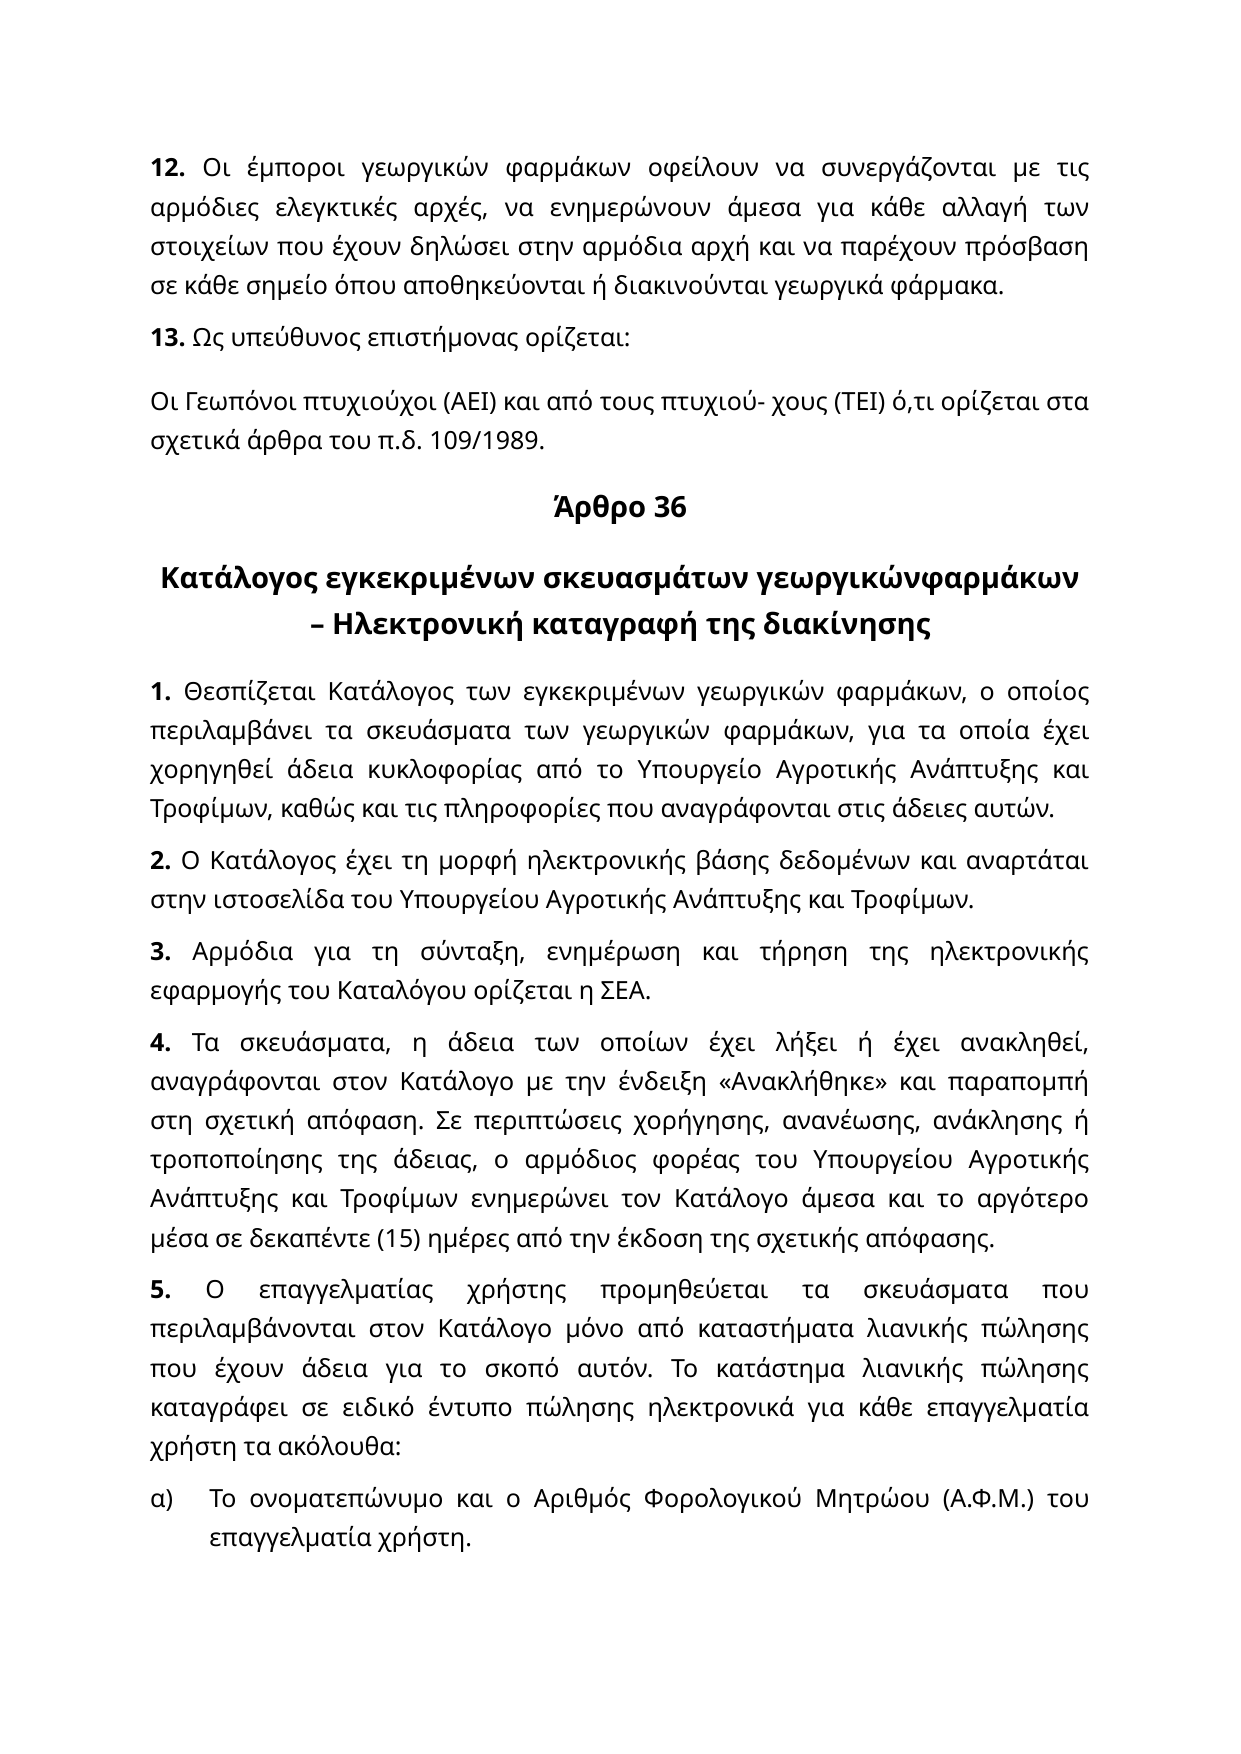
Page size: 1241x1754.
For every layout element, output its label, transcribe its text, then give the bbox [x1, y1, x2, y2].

subtitle Άρθρο 36 [150, 487, 1090, 526]
text 4. Τα σκευάσματα, η άδεια των οποίων έχει λήξει ή έχει ανακληθεί, αναγράφονται στον Κατάλογο με την ένδειξη «Ανακλήθηκε» και παραπομπή στη σχετική απόφαση. Σε περιπτώσεις χορήγησης, ανανέωσης, ανάκλησης ή τροποποίησης της άδειας, ο αρμόδιος φορέας του Υπουργείου Αγροτικής Ανάπτυξης και Τροφίμων ενημερώνει τον Κατάλογο άμεσα και το αργότερο μέσα σε δεκαπέντε (15) ημέρες από την έκδοση της σχετικής απόφασης. [150, 1024, 1090, 1254]
list α) Το ονοματεπώνυμο και ο Αριθμός Φορολογικού Μητρώου (Α.Φ.Μ.) του επαγγελματία χρήστη. [150, 1480, 1090, 1553]
subtitle Κατάλογος εγκεκριμένων σκευασμάτων γεωργικώνφαρμάκων – Ηλεκτρονική καταγραφή της διακίνησης [150, 557, 1090, 643]
text 2. Ο Κατάλογος έχει τη μορφή ηλεκτρονικής βάσης δεδομένων και αναρτάται στην ιστοσελίδα του Υπουργείου Αγροτικής Ανάπτυξης και Τροφίμων. [150, 843, 1090, 916]
text 3. Αρμόδια για τη σύνταξη, ενημέρωση και τήρηση της ηλεκτρονικής εφαρμογής του Καταλόγου ορίζεται η ΣΕΑ. [150, 933, 1090, 1007]
text 1. Θεσπίζεται Κατάλογος των εγκεκριμένων γεωργικών φαρμάκων, ο οποίος περιλαμβάνει τα σκευάσματα των γεωργικών φαρμάκων, για τα οποία έχει χορηγηθεί άδεια κυκλοφορίας από το Υπουργείο Αγροτικής Ανάπτυξης και Τροφίμων, καθώς και τις πληροφορίες που αναγράφονται στις άδειες αυτών. [150, 673, 1090, 825]
text 12. Οι έμποροι γεωργικών φαρμάκων οφείλουν να συνεργάζονται με τις αρμόδιες ελεγκτικές αρχές, να ενημερώνουν άμεσα για κάθε αλλαγή των στοιχείων που έχουν δηλώσει στην αρμόδια αρχή και να παρέχουν πρόσβαση σε κάθε σημείο όπου αποθηκεύονται ή διακινούνται γεωργικά φάρμακα. [150, 150, 1090, 302]
text 5. Ο επαγγελματίας χρήστης προμηθεύεται τα σκευάσματα που περιλαμβάνονται στον Κατάλογο μόνο από καταστήματα λιανικής πώλησης που έχουν άδεια για το σκοπό αυτόν. Το κατάστημα λιανικής πώλησης καταγράφει σε ειδικό έντυπο πώλησης ηλεκτρονικά για κάθε επαγγελματία χρήστη τα ακόλουθα: [150, 1272, 1090, 1463]
text Οι Γεωπόνοι πτυχιούχοι (ΑΕΙ) και από τους πτυχιού- χους (ΤΕΙ) ό,τι ορίζεται στα σχετικά άρθρα του π.δ. 109/1989. [150, 383, 1090, 457]
text 13. Ως υπεύθυνος επιστήμονας ορίζεται: [150, 319, 1090, 353]
